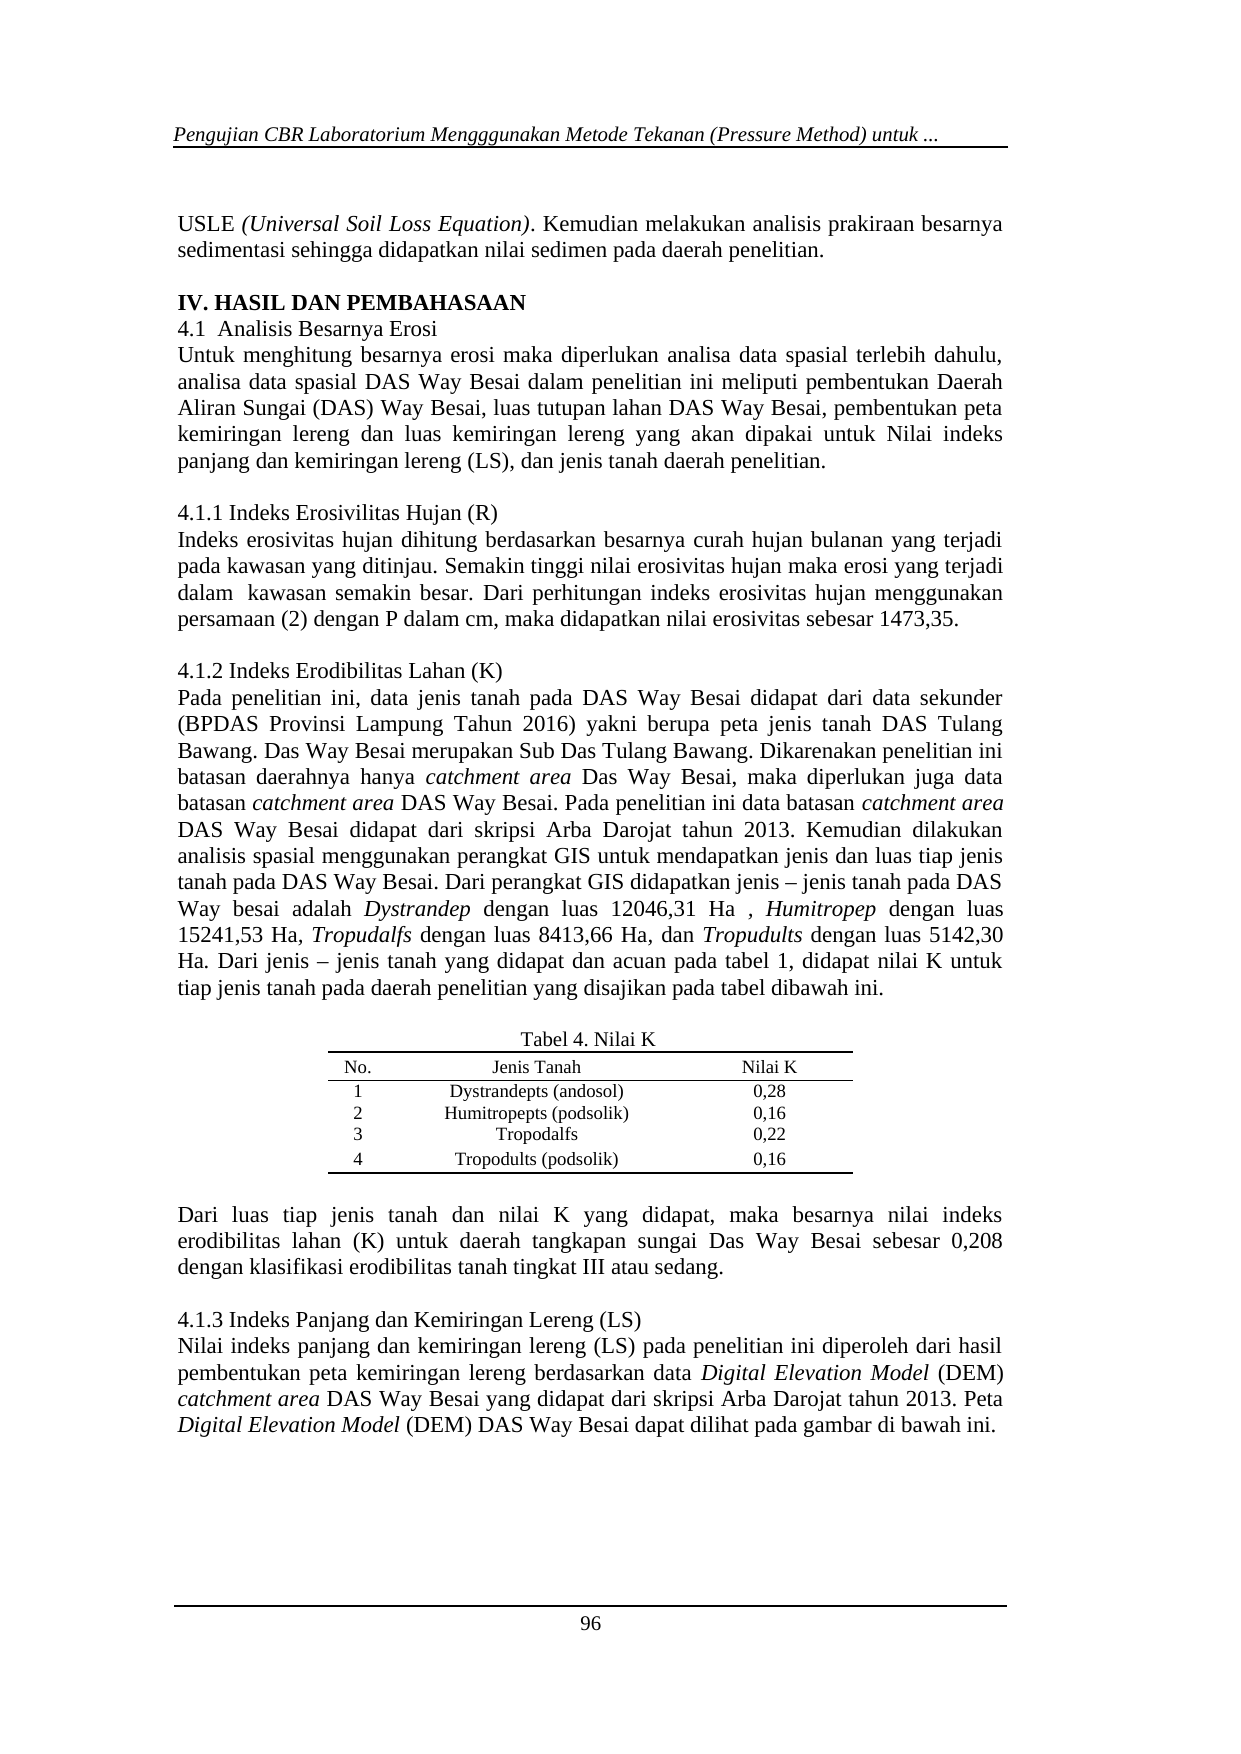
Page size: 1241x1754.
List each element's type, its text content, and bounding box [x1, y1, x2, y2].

table_cell Dystrandepts (andosol) [388, 1081, 686, 1102]
table_cell 4 [328, 1145, 387, 1172]
text 4.1 Analisis Besarnya Erosi [177, 315, 1004, 341]
table_cell 0,28 [686, 1081, 853, 1102]
table_cell Tropodults (podsolik) [388, 1145, 686, 1172]
table_header Nilai K [686, 1053, 853, 1080]
table_header Jenis Tanah [388, 1053, 686, 1080]
table_cell 0,16 [686, 1145, 853, 1172]
table_cell 3 [328, 1123, 387, 1145]
table_cell 0,22 [686, 1123, 853, 1145]
text 4.1.1 Indeks Erosivilitas Hujan (R) [177, 499, 1004, 526]
text 4.1.2 Indeks Erodibilitas Lahan (K) [177, 658, 1004, 684]
text Tabel 4. Nilai K [177, 1027, 1004, 1051]
table_cell 1 [328, 1081, 387, 1102]
text IV. HASIL DAN PEMBAHASAAN [177, 289, 1004, 315]
text Dari luas tiap jenis tanah dan nilai K yang didapat, maka besarnya nilai indeks erodibilitas lahan (K) untuk daerah tangkapan sungai Das Way Besai sebesar 0,208 dengan klasifikasi erodibilitas tanah tingkat III atau sedang. [177, 1201, 1004, 1280]
table_header No. [328, 1053, 387, 1080]
text USLE (Universal Soil Loss Equation). Kemudian melakukan analisis prakiraan besarnya sedimentasi sehingga didapatkan nilai sedimen pada daerah penelitian. [177, 209, 1004, 262]
text 4.1.3 Indeks Panjang dan Kemiringan Lereng (LS) [177, 1306, 1004, 1332]
table_cell Humitropepts (podsolik) [388, 1102, 686, 1123]
text Nilai indeks panjang dan kemiringan lereng (LS) pada penelitian ini diperoleh dari hasil pembentukan peta kemiringan lereng berdasarkan data Digital Elevation Model (DEM) catchment area DAS Way Besai yang didapat dari skripsi Arba Darojat tahun 2013. Peta Digital Elevation Model (DEM) DAS Way Besai dapat dilihat pada gambar di bawah ini. [177, 1332, 1004, 1438]
table_cell 2 [328, 1102, 387, 1123]
text Untuk menghitung besarnya erosi maka diperlukan analisa data spasial terlebih dahulu, analisa data spasial DAS Way Besai dalam penelitian ini meliputi pembentukan Daerah Aliran Sungai (DAS) Way Besai, luas tutupan lahan DAS Way Besai, pembentukan peta kemiringan lereng dan luas kemiringan lereng yang akan dipakai untuk Nilai indeks panjang dan kemiringan lereng (LS), dan jenis tanah daerah penelitian. [177, 341, 1004, 473]
text Indeks erosivitas hujan dihitung berdasarkan besarnya curah hujan bulanan yang terjadi pada kawasan yang ditinjau. Semakin tinggi nilai erosivitas hujan maka erosi yang terjadi dalam kawasan semakin besar. Dari perhitungan indeks erosivitas hujan menggunakan persamaan (2) dengan P dalam cm, maka didapatkan nilai erosivitas sebesar 1473,35. [177, 526, 1004, 631]
table_cell 0,16 [686, 1102, 853, 1123]
table_cell Tropodalfs [388, 1123, 686, 1145]
text Pada penelitian ini, data jenis tanah pada DAS Way Besai didapat dari data sekunder (BPDAS Provinsi Lampung Tahun 2016) yakni berupa peta jenis tanah DAS Tulang Bawang. Das Way Besai merupakan Sub Das Tulang Bawang. Dikarenakan penelitian ini batasan daerahnya hanya catchment area Das Way Besai, maka diperlukan juga data batasan catchment area DAS Way Besai. Pada penelitian ini data batasan catchment area DAS Way Besai didapat dari skripsi Arba Darojat tahun 2013. Kemudian dilakukan analisis spasial menggunakan perangkat GIS untuk mendapatkan jenis dan luas tiap jenis tanah pada DAS Way Besai. Dari perangkat GIS didapatkan jenis – jenis tanah pada DAS Way besai adalah Dystrandep dengan luas 12046,31 Ha , Humitropep dengan luas 15241,53 Ha, Tropudalfs dengan luas 8413,66 Ha, dan Tropudults dengan luas 5142,30 Ha. Dari jenis – jenis tanah yang didapat dan acuan pada tabel 1, didapat nilai K untuk tiap jenis tanah pada daerah penelitian yang disajikan pada tabel dibawah ini. [177, 684, 1004, 1000]
